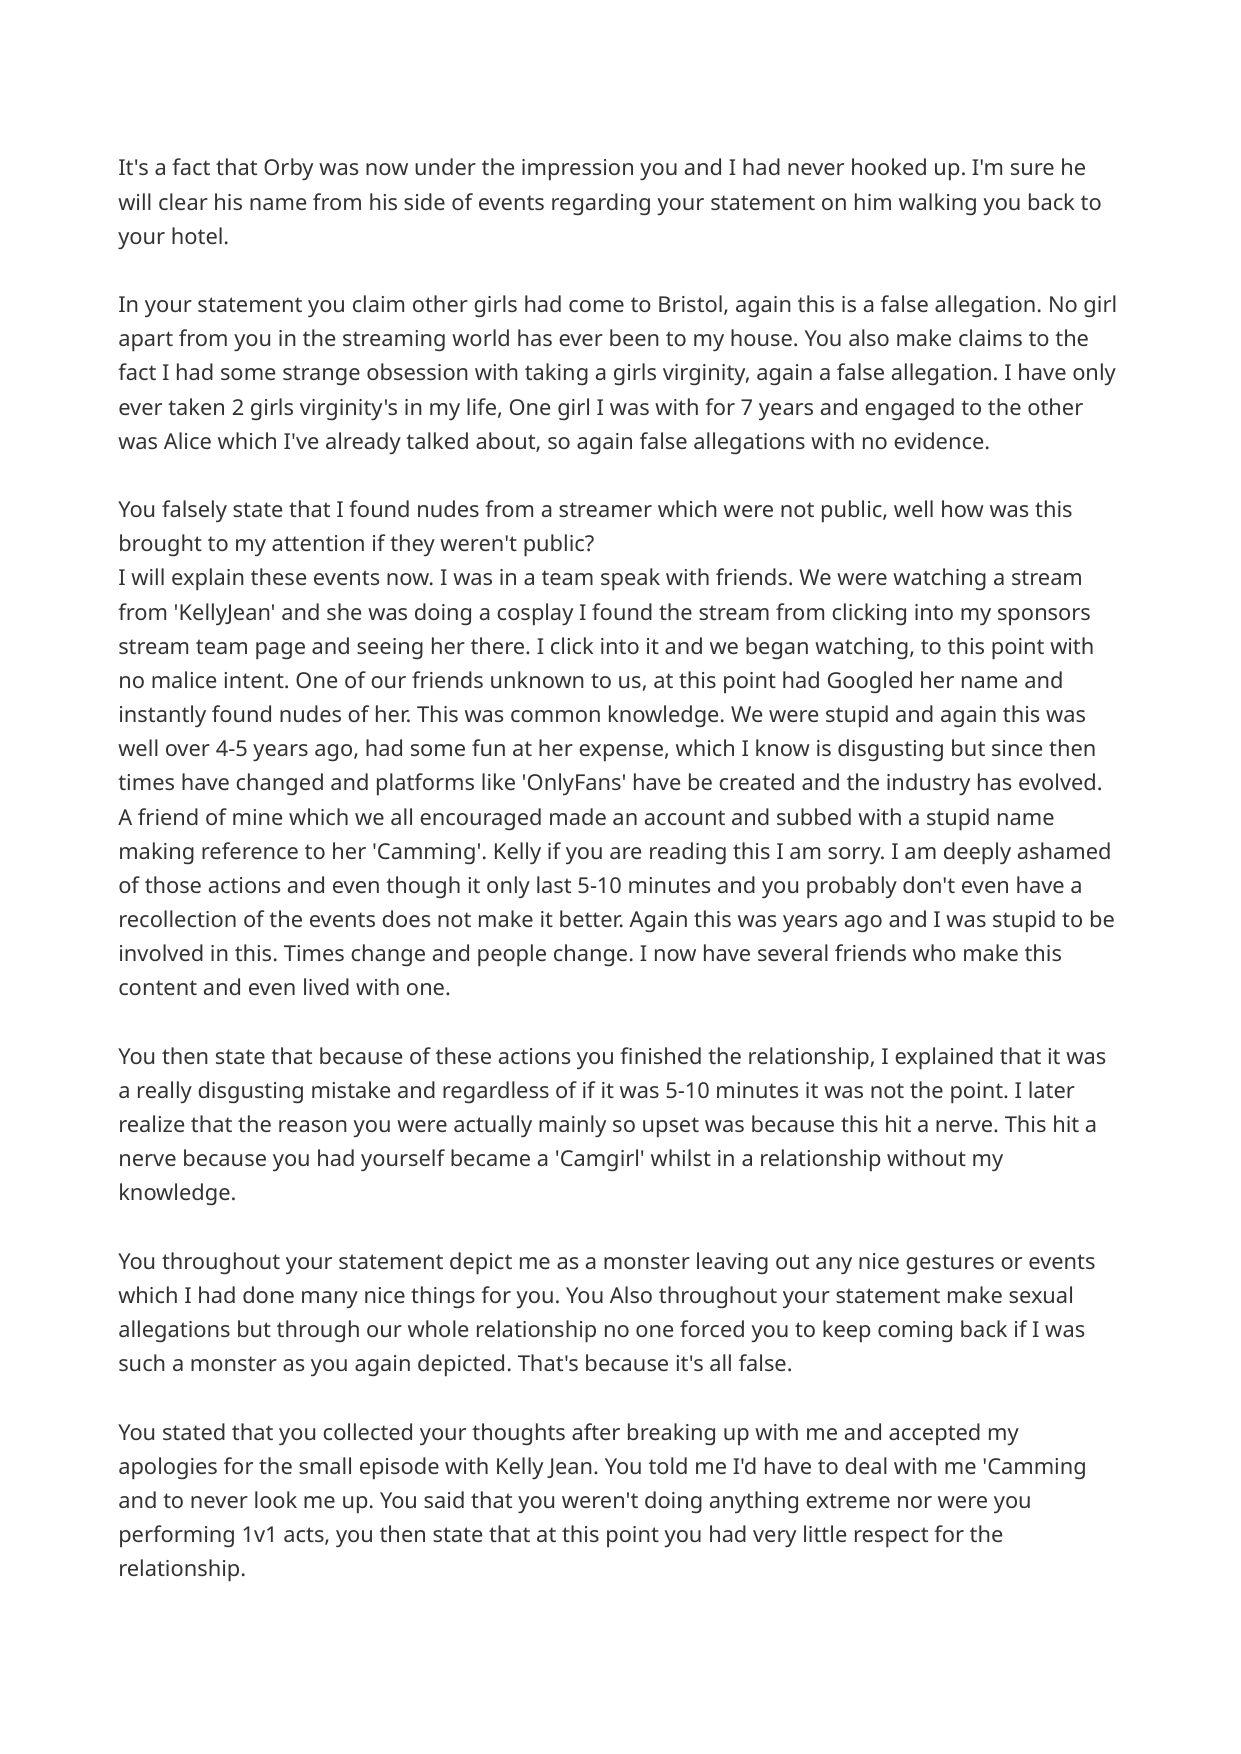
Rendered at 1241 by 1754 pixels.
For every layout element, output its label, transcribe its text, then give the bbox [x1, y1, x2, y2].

text It's a fact that Orby was now under the impression you and I had never hooked up. I'm sure he will clear his name from his side of events regarding your statement on him walking you back to your hotel. In your statement you claim other girls had come to Bristol, again this is a false allegation. No girl apart from you in the streaming world has ever been to my house. You also make claims to the fact I had some strange obsession with taking a girls virginity, again a false allegation. I have only ever taken 2 girls virginity's in my life, One girl I was with for 7 years and engaged to the other was Alice which I've already talked about, so again false allegations with no evidence. You falsely state that I found nudes from a streamer which were not public, well how was this brought to my attention if they weren't public? I will explain these events now. I was in a team speak with friends. We were watching a stream from 'KellyJean' and she was doing a cosplay I found the stream from clicking into my sponsors stream team page and seeing her there. I click into it and we began watching, to this point with no malice intent. One of our friends unknown to us, at this point had Googled her name and instantly found nudes of her. This was common knowledge. We were stupid and again this was well over 4-5 years ago, had some fun at her expense, which I know is disgusting but since then times have changed and platforms like 'OnlyFans' have be created and the industry has evolved. A friend of mine which we all encouraged made an account and subbed with a stupid name making reference to her 'Camming'. Kelly if you are reading this I am sorry. I am deeply ashamed of those actions and even though it only last 5-10 minutes and you probably don't even have a recollection of the events does not make it better. Again this was years ago and I was stupid to be involved in this. Times change and people change. I now have several friends who make this content and even lived with one. You then state that because of these actions you finished the relationship, I explained that it was a really disgusting mistake and regardless of if it was 5-10 minutes it was not the point. I later realize that the reason you were actually mainly so upset was because this hit a nerve. This hit a nerve because you had yourself became a 'Camgirl' whilst in a relationship without my knowledge. You throughout your statement depict me as a monster leaving out any nice gestures or events which I had done many nice things for you. You Also throughout your statement make sexual allegations but through our whole relationship no one forced you to keep coming back if I was such a monster as you again depicted. That's because it's all false. You stated that you collected your thoughts after breaking up with me and accepted my apologies for the small episode with Kelly Jean. You told me I'd have to deal with me 'Camming and to never look me up. You said that you weren't doing anything extreme nor were you performing 1v1 acts, you then state that at this point you had very little respect for the relationship. [118, 118, 1122, 1617]
